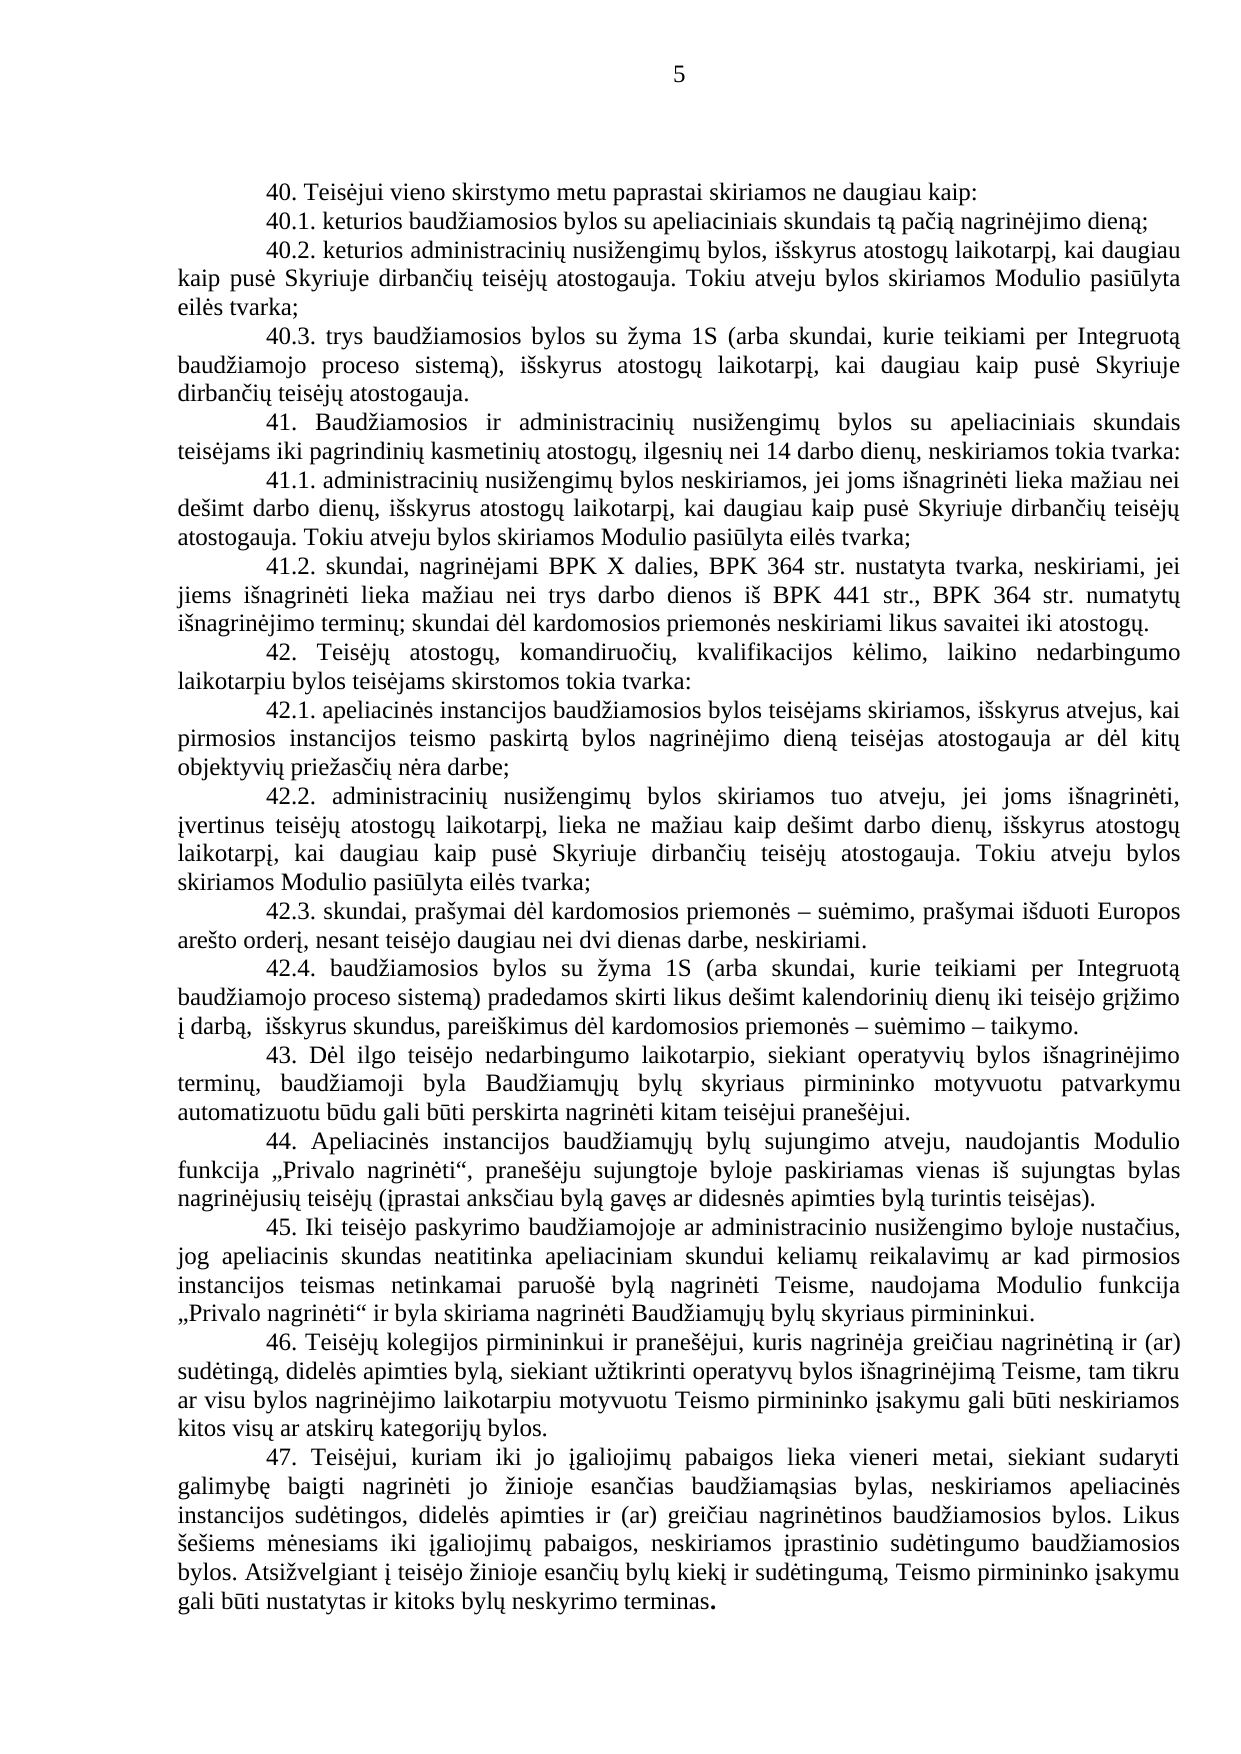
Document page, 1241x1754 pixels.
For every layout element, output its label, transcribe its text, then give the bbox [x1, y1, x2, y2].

text 46. Teisėjų kolegijos pirmininkui ir pranešėjui, kuris nagrinėja greičiau nagrinėtiną ir (ar) sudėtingą, didelės apimties bylą, siekiant užtikrinti operatyvų bylos išnagrinėjimą Teisme, tam tikru ar visu bylos nagrinėjimo laikotarpiu motyvuotu Teismo pirmininko įsakymu gali būti neskiriamos kitos visų ar atskirų kategorijų bylos. [177, 1327, 1181, 1442]
text 42.4. baudžiamosios bylos su žyma 1S (arba skundai, kurie teikiami per Integruotą baudžiamojo proceso sistemą) pradedamos skirti likus dešimt kalendorinių dienų iki teisėjo grįžimo į darbą, išskyrus skundus, pareiškimus dėl kardomosios priemonės – suėmimo – taikymo. [177, 953, 1181, 1040]
text 42.3. skundai, prašymai dėl kardomosios priemonės – suėmimo, prašymai išduoti Europos arešto orderį, nesant teisėjo daugiau nei dvi dienas darbe, neskiriami. [177, 896, 1181, 953]
text 42.1. apeliacinės instancijos baudžiamosios bylos teisėjams skiriamos, išskyrus atvejus, kai pirmosios instancijos teismo paskirtą bylos nagrinėjimo dieną teisėjas atostogauja ar dėl kitų objektyvių priežasčių nėra darbe; [177, 695, 1181, 781]
text 41.1. administracinių nusižengimų bylos neskiriamos, jei joms išnagrinėti lieka mažiau nei dešimt darbo dienų, išskyrus atostogų laikotarpį, kai daugiau kaip pusė Skyriuje dirbančių teisėjų atostogauja. Tokiu atveju bylos skiriamos Modulio pasiūlyta eilės tvarka; [177, 465, 1181, 551]
text 40.1. keturios baudžiamosios bylos su apeliaciniais skundais tą pačią nagrinėjimo dieną; [177, 206, 1181, 235]
text 40. Teisėjui vieno skirstymo metu paprastai skiriamos ne daugiau kaip: [177, 177, 1181, 206]
text 43. Dėl ilgo teisėjo nedarbingumo laikotarpio, siekiant operatyvių bylos išnagrinėjimo terminų, baudžiamoji byla Baudžiamųjų bylų skyriaus pirmininko motyvuotu patvarkymu automatizuotu būdu gali būti perskirta nagrinėti kitam teisėjui pranešėjui. [177, 1040, 1181, 1126]
text 45. Iki teisėjo paskyrimo baudžiamojoje ar administracinio nusižengimo byloje nustačius, jog apeliacinis skundas neatitinka apeliaciniam skundui keliamų reikalavimų ar kad pirmosios instancijos teismas netinkamai paruošė bylą nagrinėti Teisme, naudojama Modulio funkcija „Privalo nagrinėti“ ir byla skiriama nagrinėti Baudžiamųjų bylų skyriaus pirmininkui. [177, 1212, 1181, 1327]
text 47. Teisėjui, kuriam iki jo įgaliojimų pabaigos lieka vieneri metai, siekiant sudaryti galimybę baigti nagrinėti jo žinioje esančias baudžiamąsias bylas, neskiriamos apeliacinės instancijos sudėtingos, didelės apimties ir (ar) greičiau nagrinėtinos baudžiamosios bylos. Likus šešiems mėnesiams iki įgaliojimų pabaigos, neskiriamos įprastinio sudėtingumo baudžiamosios bylos. Atsižvelgiant į teisėjo žinioje esančių bylų kiekį ir sudėtingumą, Teismo pirmininko įsakymu gali būti nustatytas ir kitoks bylų neskyrimo terminas. [177, 1442, 1181, 1615]
text 41.2. skundai, nagrinėjami BPK X dalies, BPK 364 str. nustatyta tvarka, neskiriami, jei jiems išnagrinėti lieka mažiau nei trys darbo dienos iš BPK 441 str., BPK 364 str. numatytų išnagrinėjimo terminų; skundai dėl kardomosios priemonės neskiriami likus savaitei iki atostogų. [177, 551, 1181, 637]
text 41. Baudžiamosios ir administracinių nusižengimų bylos su apeliaciniais skundais teisėjams iki pagrindinių kasmetinių atostogų, ilgesnių nei 14 darbo dienų, neskiriamos tokia tvarka: [177, 407, 1181, 465]
text 42.2. administracinių nusižengimų bylos skiriamos tuo atveju, jei joms išnagrinėti, įvertinus teisėjų atostogų laikotarpį, lieka ne mažiau kaip dešimt darbo dienų, išskyrus atostogų laikotarpį, kai daugiau kaip pusė Skyriuje dirbančių teisėjų atostogauja. Tokiu atveju bylos skiriamos Modulio pasiūlyta eilės tvarka; [177, 781, 1181, 896]
text 42. Teisėjų atostogų, komandiruočių, kvalifikacijos kėlimo, laikino nedarbingumo laikotarpiu bylos teisėjams skirstomos tokia tvarka: [177, 637, 1181, 695]
text 40.2. keturios administracinių nusižengimų bylos, išskyrus atostogų laikotarpį, kai daugiau kaip pusė Skyriuje dirbančių teisėjų atostogauja. Tokiu atveju bylos skiriamos Modulio pasiūlyta eilės tvarka; [177, 235, 1181, 321]
text 44. Apeliacinės instancijos baudžiamųjų bylų sujungimo atveju, naudojantis Modulio funkcija „Privalo nagrinėti“, pranešėju sujungtoje byloje paskiriamas vienas iš sujungtas bylas nagrinėjusių teisėjų (įprastai anksčiau bylą gavęs ar didesnės apimties bylą turintis teisėjas). [177, 1126, 1181, 1212]
text 40.3. trys baudžiamosios bylos su žyma 1S (arba skundai, kurie teikiami per Integruotą baudžiamojo proceso sistemą), išskyrus atostogų laikotarpį, kai daugiau kaip pusė Skyriuje dirbančių teisėjų atostogauja. [177, 321, 1181, 407]
